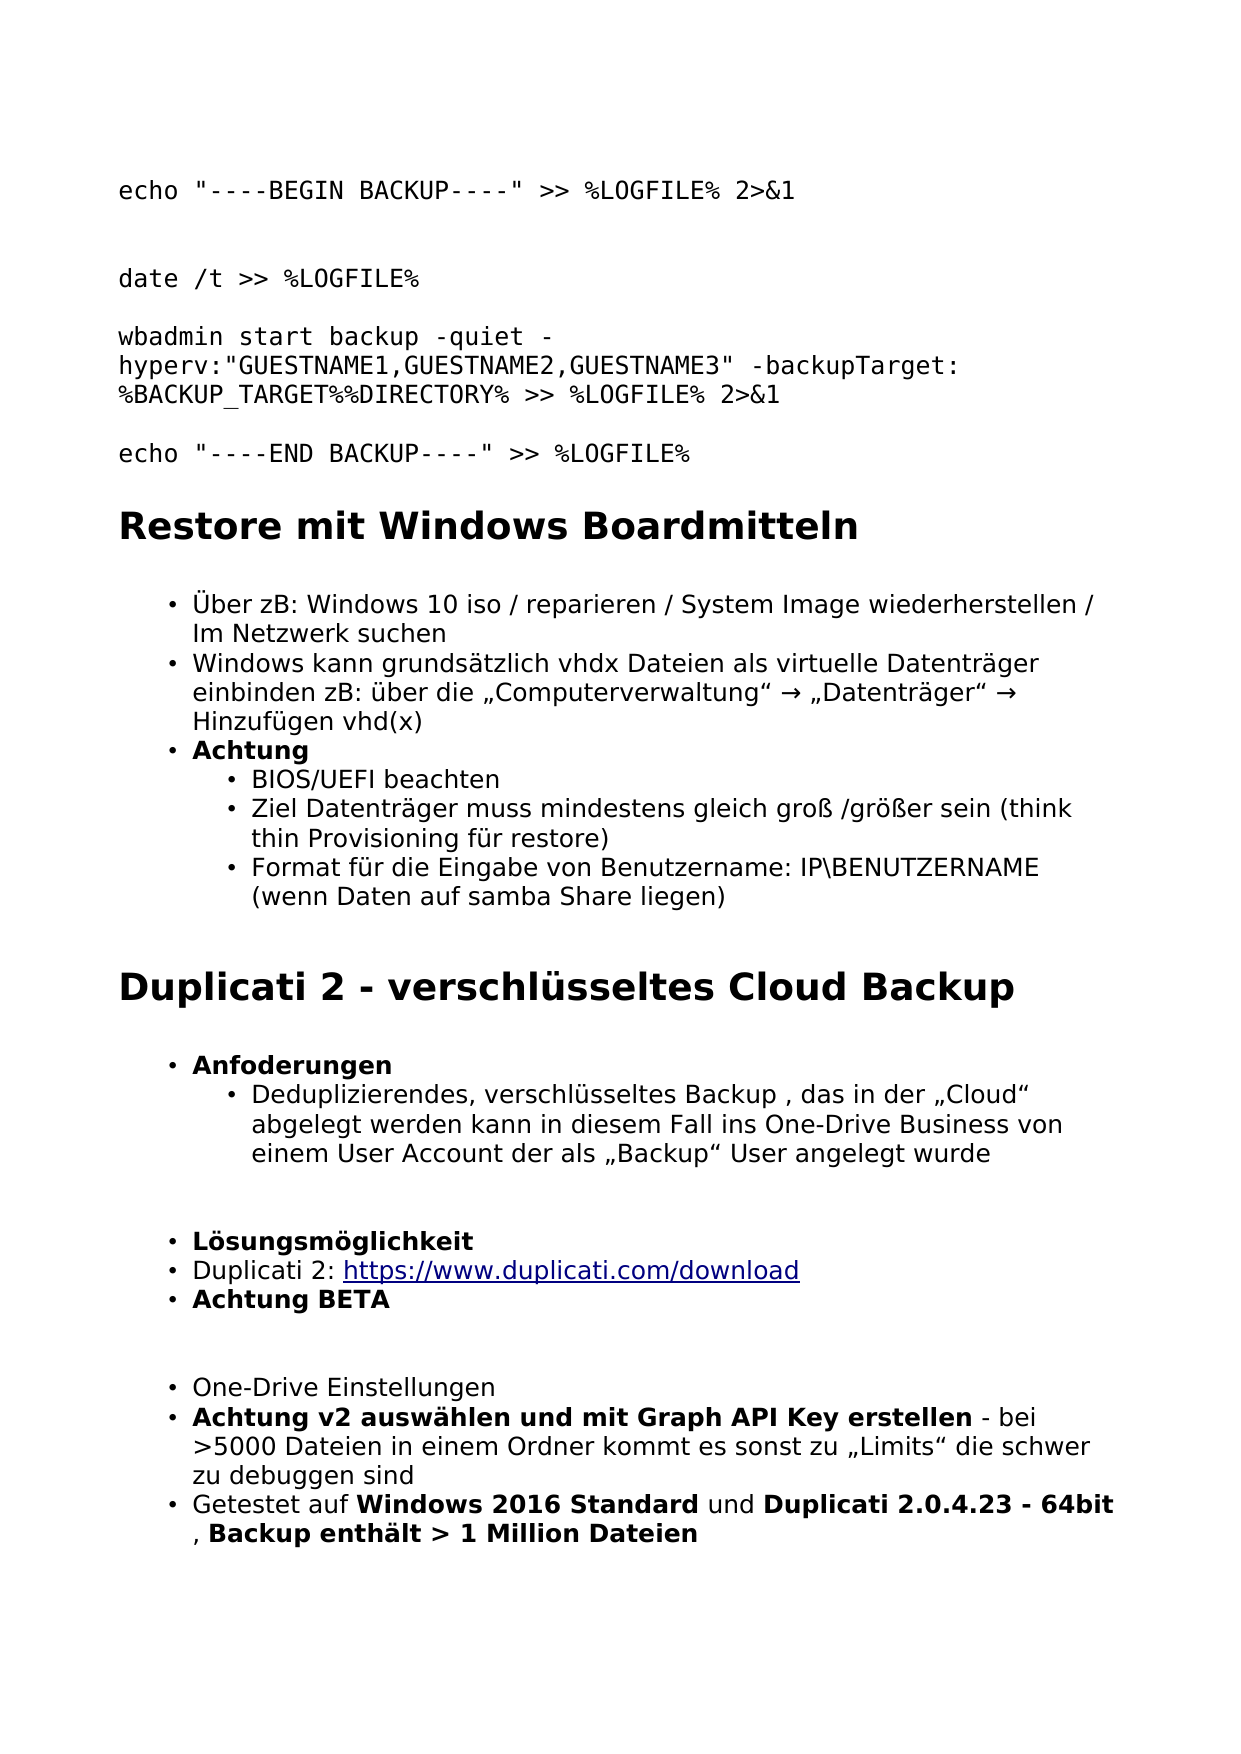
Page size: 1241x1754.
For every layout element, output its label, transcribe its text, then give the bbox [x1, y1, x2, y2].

list Achtung BETA [177, 1285, 1122, 1314]
list Anfoderungen [177, 1051, 1122, 1081]
list Duplicati 2: https://www.duplicati.com/download [177, 1256, 1122, 1285]
text echo "----BEGIN BACKUP----" >> %LOGFILE% 2>&1 date /t >> %LOGFILE% wbadmin start backup -quiet -hyperv:"GUESTNAME1,GUESTNAME2,GUESTNAME3" -backupTarget:%BACKUP_TARGET%%DIRECTORY% >> %LOGFILE% 2>&1 echo "----END BACKUP----" >> %LOGFILE% [118, 118, 1122, 468]
list Deduplizierendes, verschlüsseltes Backup , das in der „Cloud“ abgelegt werden kann in diesem Fall ins One-Drive Business von einem User Account der als „Backup“ User angelegt wurde [236, 1081, 1122, 1168]
list Getestet auf Windows 2016 Standard und Duplicati 2.0.4.23 - 64bit , Backup enthält > 1 Million Dateien [177, 1490, 1122, 1548]
subtitle Duplicati 2 - verschlüsseltes Cloud Backup [118, 966, 1122, 1009]
list Achtung [177, 736, 1122, 766]
list Lösungsmöglichkeit [177, 1227, 1122, 1256]
list Windows kann grundsätzlich vhdx Dateien als virtuelle Datenträger einbinden zB: über die „Computerverwaltung“ → „Datenträger“ → Hinzufügen vhd(x) [177, 649, 1122, 736]
list Ziel Datenträger muss mindestens gleich groß /größer sein (think thin Provisioning für restore) [236, 795, 1122, 853]
list One-Drive Einstellungen [177, 1373, 1122, 1403]
list Achtung v2 auswählen und mit Graph API Key erstellen - bei >5000 Dateien in einem Ordner kommt es sonst zu „Limits“ die schwer zu debuggen sind [177, 1403, 1122, 1490]
subtitle Restore mit Windows Boardmitteln [118, 505, 1122, 548]
list BIOS/UEFI beachten [236, 766, 1122, 795]
list Über zB: Windows 10 iso / reparieren / System Image wiederherstellen / Im Netzwerk suchen [177, 591, 1122, 649]
list Format für die Eingabe von Benutzername: IP\BENUTZERNAME (wenn Daten auf samba Share liegen) [236, 853, 1122, 911]
